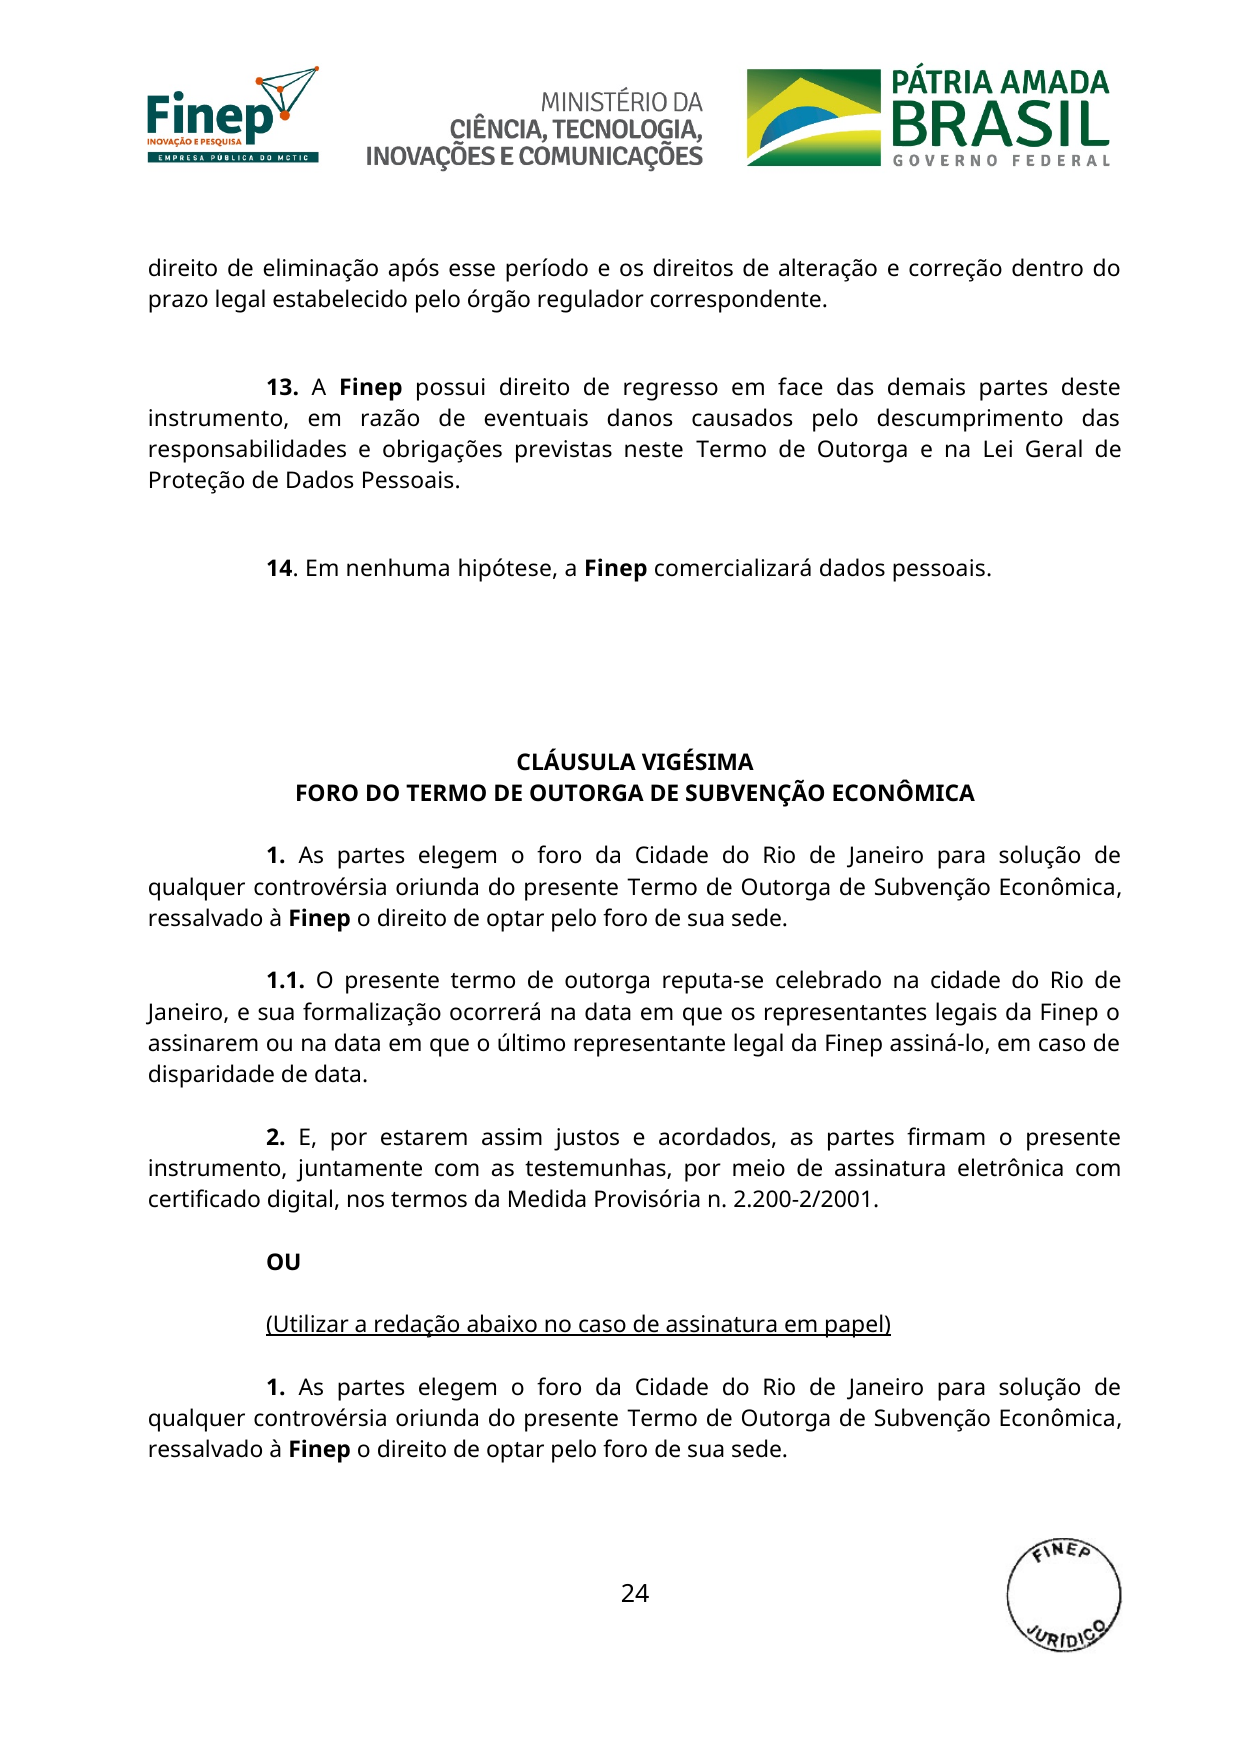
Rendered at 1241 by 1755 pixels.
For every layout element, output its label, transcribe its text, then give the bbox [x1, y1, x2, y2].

text 2. E, por estarem assim justos e acordados, as partes firmam o presente instrumento, juntamente com as testemunhas, por meio de assinatura eletrônica com certificado digital, nos termos da Medida Provisória n. 2.200-2/2001. [148, 1121, 1122, 1214]
text 1. As partes elegem o foro da Cidade do Rio de Janeiro para solução de qualquer controvérsia oriunda do presente Termo de Outorga de Subvenção Econômica, ressalvado à Finep o direito de optar pelo foro de sua sede. [148, 839, 1122, 933]
text direito de eliminação após esse período e os direitos de alteração e correção dentro do prazo legal estabelecido pelo órgão regulador correspondente. [148, 252, 1122, 314]
subtitle FORO DO TERMO DE OUTORGA DE SUBVENÇÃO ECONÔMICA [148, 777, 1122, 808]
subtitle CLÁUSULA VIGÉSIMA [148, 746, 1122, 777]
text (Utilizar a redação abaixo no caso de assinatura em papel) [148, 1308, 1122, 1339]
text 14. Em nenhuma hipótese, a Finep comercializará dados pessoais. [148, 552, 1122, 583]
text 1.1. O presente termo de outorga reputa-se celebrado na cidade do Rio de Janeiro, e sua formalização ocorrerá na data em que os representantes legais da Finep o assinarem ou na data em que o último representante legal da Finep assiná-lo, em caso de disparidade de data. [148, 964, 1122, 1089]
text 13. A Finep possui direito de regresso em face das demais partes deste instrumento, em razão de eventuais danos causados pelo descumprimento das responsabilidades e obrigações previstas neste Termo de Outorga e na Lei Geral de Proteção de Dados Pessoais. [148, 371, 1122, 496]
text 1. As partes elegem o foro da Cidade do Rio de Janeiro para solução de qualquer controvérsia oriunda do presente Termo de Outorga de Subvenção Econômica, ressalvado à Finep o direito de optar pelo foro de sua sede. [148, 1371, 1122, 1464]
text OU [148, 1246, 1122, 1277]
